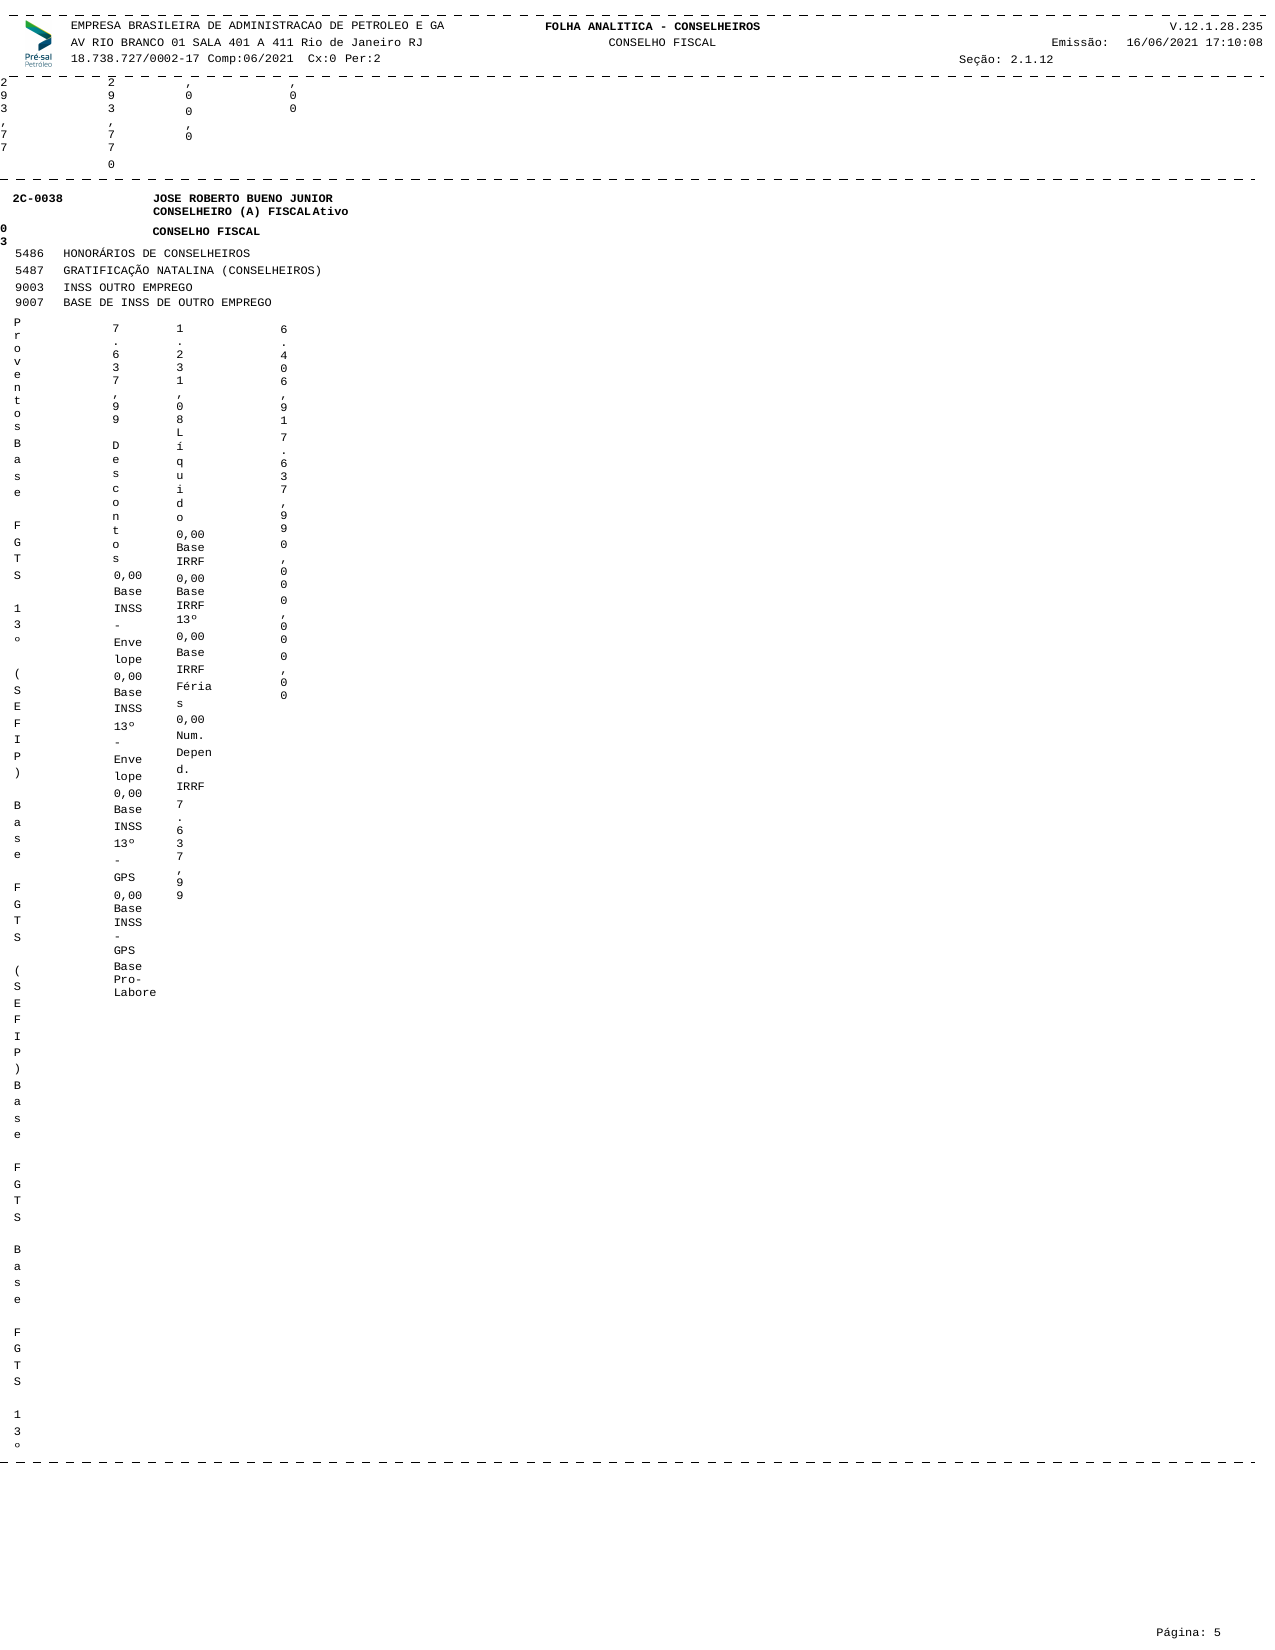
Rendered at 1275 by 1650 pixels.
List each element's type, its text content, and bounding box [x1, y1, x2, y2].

text 7.637,99 [176, 799, 184, 903]
table_cell GRATIFICAÇÃO NATALINA (CONSELHEIROS) [53, 263, 386, 279]
text 0,00 Base IRRF 13º [176, 573, 212, 628]
text 7.637,99 Descontos [112, 323, 116, 567]
table_cell BASE DE INSS DE OUTRO EMPREGO [53, 296, 386, 311]
table_cell INSS OUTRO EMPREGO [53, 279, 386, 296]
text Base INSS Pro-Labore [113, 961, 146, 1000]
text 0,00 Base IRRF Férias 0,00 Num. Depend. IRRF [176, 631, 212, 795]
text 1.231,08 Líquido [176, 323, 184, 526]
table_cell 9003 [12, 279, 53, 296]
table_cell 9007 [12, 296, 53, 311]
table_header HONORÁRIOS DE CONSELHEIROS [53, 248, 386, 262]
text 0,00 Base INSS - GPS [113, 889, 143, 958]
table_header 5486 [12, 248, 53, 262]
text CONSELHO FISCAL [152, 226, 349, 239]
table_cell 5487 [12, 263, 53, 279]
text 0,00 Base IRRF [176, 529, 212, 570]
text 2C-0038 JOSE ROBERTO BUENO JUNIOR CONSELHEIRO (A) FISCAL Ativo [12, 193, 349, 219]
text 0,00 Base INSS - Envelope 0,00 Base INSS 13º - Envelope 0,00 Base INSS 13º - GPS [113, 570, 143, 886]
